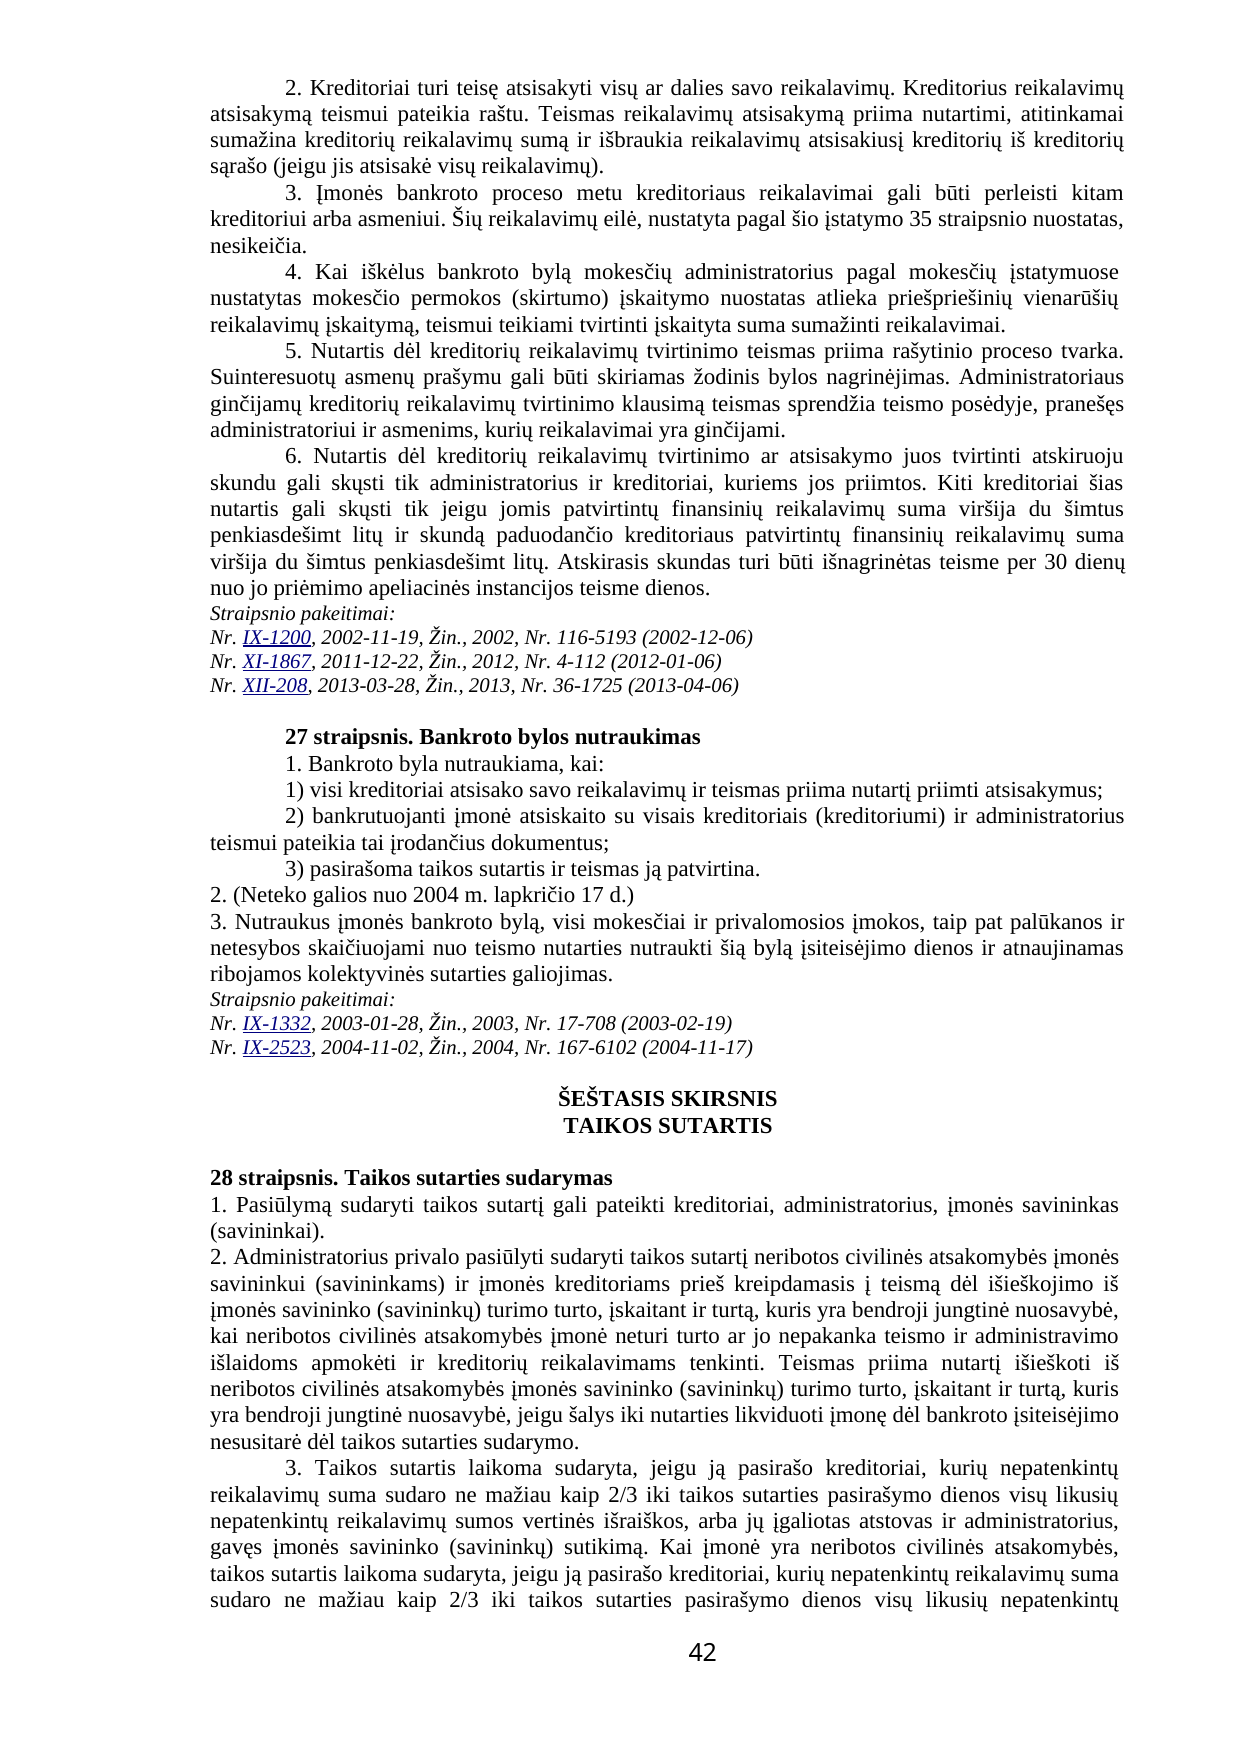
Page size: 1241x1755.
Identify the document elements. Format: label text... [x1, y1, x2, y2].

subtitle 27 straipsnis. Bankroto bylos nutraukimas [210, 723, 1126, 749]
subtitle ŠEŠTASIS SKIRSNIS [210, 1085, 1126, 1112]
text 3) pasirašoma taikos sutartis ir teismas ją patvirtina. [210, 855, 1126, 881]
text Nr. IX-1200, 2002-11-19, Žin., 2002, Nr. 116-5193 (2002-12-06) [210, 625, 1126, 649]
text 3. Taikos sutartis laikoma sudaryta, jeigu ją pasirašo kreditoriai, kurių nepatenkintų reikalavimų suma sudaro ne mažiau kaip 2/3 iki taikos sutarties pasirašymo dienos visų likusių nepatenkintų reikalavimų sumos vertinės išraiškos, arba jų įgaliotas atstovas ir administratorius, gavęs įmonės savininko (savininkų) sutikimą. Kai įmonė yra neribotos civilinės atsakomybės, taikos sutartis laikoma sudaryta, jeigu ją pasirašo kreditoriai, kurių nepatenkintų reikalavimų suma sudaro ne mažiau kaip 2/3 iki taikos sutarties pasirašymo dienos visų likusių nepatenkintų [210, 1454, 1120, 1612]
text 5. Nutartis dėl kreditorių reikalavimų tvirtinimo teismas priima rašytinio proceso tvarka. Suinteresuotų asmenų prašymu gali būti skiriamas žodinis bylos nagrinėjimas. Administratoriaus ginčijamų kreditorių reikalavimų tvirtinimo klausimą teismas sprendžia teismo posėdyje, pranešęs administratoriui ir asmenims, kurių reikalavimai yra ginčijami. [210, 337, 1126, 442]
text Nr. XI-1867, 2011-12-22, Žin., 2012, Nr. 4-112 (2012-01-06) [210, 649, 1120, 673]
text 1. Bankroto byla nutraukiama, kai: [210, 749, 1126, 776]
text 2. Kreditoriai turi teisę atsisakyti visų ar dalies savo reikalavimų. Kreditorius reikalavimų atsisakymą teismui pateikia raštu. Teismas reikalavimų atsisakymą priima nutartimi, atitinkamai sumažina kreditorių reikalavimų sumą ir išbraukia reikalavimų atsisakiusį kreditorių iš kreditorių sąrašo (jeigu jis atsisakė visų reikalavimų). [210, 73, 1126, 179]
text Nr. IX-1332, 2003-01-28, Žin., 2003, Nr. 17-708 (2003-02-19) [210, 1011, 1126, 1035]
text Straipsnio pakeitimai: [210, 601, 1126, 625]
text 4. Kai iškėlus bankroto bylą mokesčių administratorius pagal mokesčių įstatymuose nustatytas mokesčio permokos (skirtumo) įskaitymo nuostatas atlieka priešpriešinių vienarūšių reikalavimų įskaitymą, teismui teikiami tvirtinti įskaityta suma sumažinti reikalavimai. [210, 258, 1120, 337]
text 28 straipsnis. Taikos sutarties sudarymas [210, 1164, 1120, 1191]
text 2. (Neteko galios nuo 2004 m. lapkričio 17 d.) [210, 881, 1126, 908]
text 6. Nutartis dėl kreditorių reikalavimų tvirtinimo ar atsisakymo juos tvirtinti atskiruoju skundu gali skųsti tik administratorius ir kreditoriai, kuriems jos priimtos. Kiti kreditoriai šias nutartis gali skųsti tik jeigu jomis patvirtintų finansinių reikalavimų suma viršija du šimtus penkiasdešimt litų ir skundą paduodančio kreditoriaus patvirtintų finansinių reikalavimų suma viršija du šimtus penkiasdešimt litų. Atskirasis skundas turi būti išnagrinėtas teisme per 30 dienų nuo jo priėmimo apeliacinės instancijos teisme dienos. [210, 442, 1126, 601]
text 3. Įmonės bankroto proceso metu kreditoriaus reikalavimai gali būti perleisti kitam kreditoriui arba asmeniui. Šių reikalavimų eilė, nustatyta pagal šio įstatymo 35 straipsnio nuostatas, nesikeičia. [210, 179, 1126, 258]
text 2. Administratorius privalo pasiūlyti sudaryti taikos sutartį neribotos civilinės atsakomybės įmonės savininkui (savininkams) ir įmonės kreditoriams prieš kreipdamasis į teismą dėl išieškojimo iš įmonės savininko (savininkų) turimo turto, įskaitant ir turtą, kuris yra bendroji jungtinė nuosavybė, kai neribotos civilinės atsakomybės įmonė neturi turto ar jo nepakanka teismo ir administravimo išlaidoms apmokėti ir kreditorių reikalavimams tenkinti. Teismas priima nutartį išieškoti iš neribotos civilinės atsakomybės įmonės savininko (savininkų) turimo turto, įskaitant ir turtą, kuris yra bendroji jungtinė nuosavybė, jeigu šalys iki nutarties likviduoti įmonę dėl bankroto įsiteisėjimo nesusitarė dėl taikos sutarties sudarymo. [210, 1243, 1120, 1454]
text 3. Nutraukus įmonės bankroto bylą, visi mokesčiai ir privalomosios įmokos, taip pat palūkanos ir netesybos skaičiuojami nuo teismo nutarties nutraukti šią bylą įsiteisėjimo dienos ir atnaujinamas ribojamos kolektyvinės sutarties galiojimas. [210, 908, 1126, 987]
text Nr. XII-208, 2013-03-28, Žin., 2013, Nr. 36-1725 (2013-04-06) [210, 673, 1126, 697]
text 1. Pasiūlymą sudaryti taikos sutartį gali pateikti kreditoriai, administratorius, įmonės savininkas (savininkai). [210, 1191, 1120, 1243]
text 1) visi kreditoriai atsisako savo reikalavimų ir teismas priima nutartį priimti atsisakymus; [210, 776, 1126, 802]
text 2) bankrutuojanti įmonė atsiskaito su visais kreditoriais (kreditoriumi) ir administratorius teismui pateikia tai įrodančius dokumentus; [210, 802, 1126, 855]
text Nr. IX-2523, 2004-11-02, Žin., 2004, Nr. 167-6102 (2004-11-17) [210, 1035, 1126, 1059]
text Straipsnio pakeitimai: [210, 987, 1126, 1011]
subtitle TAIKOS SUTARTIS [210, 1112, 1126, 1138]
